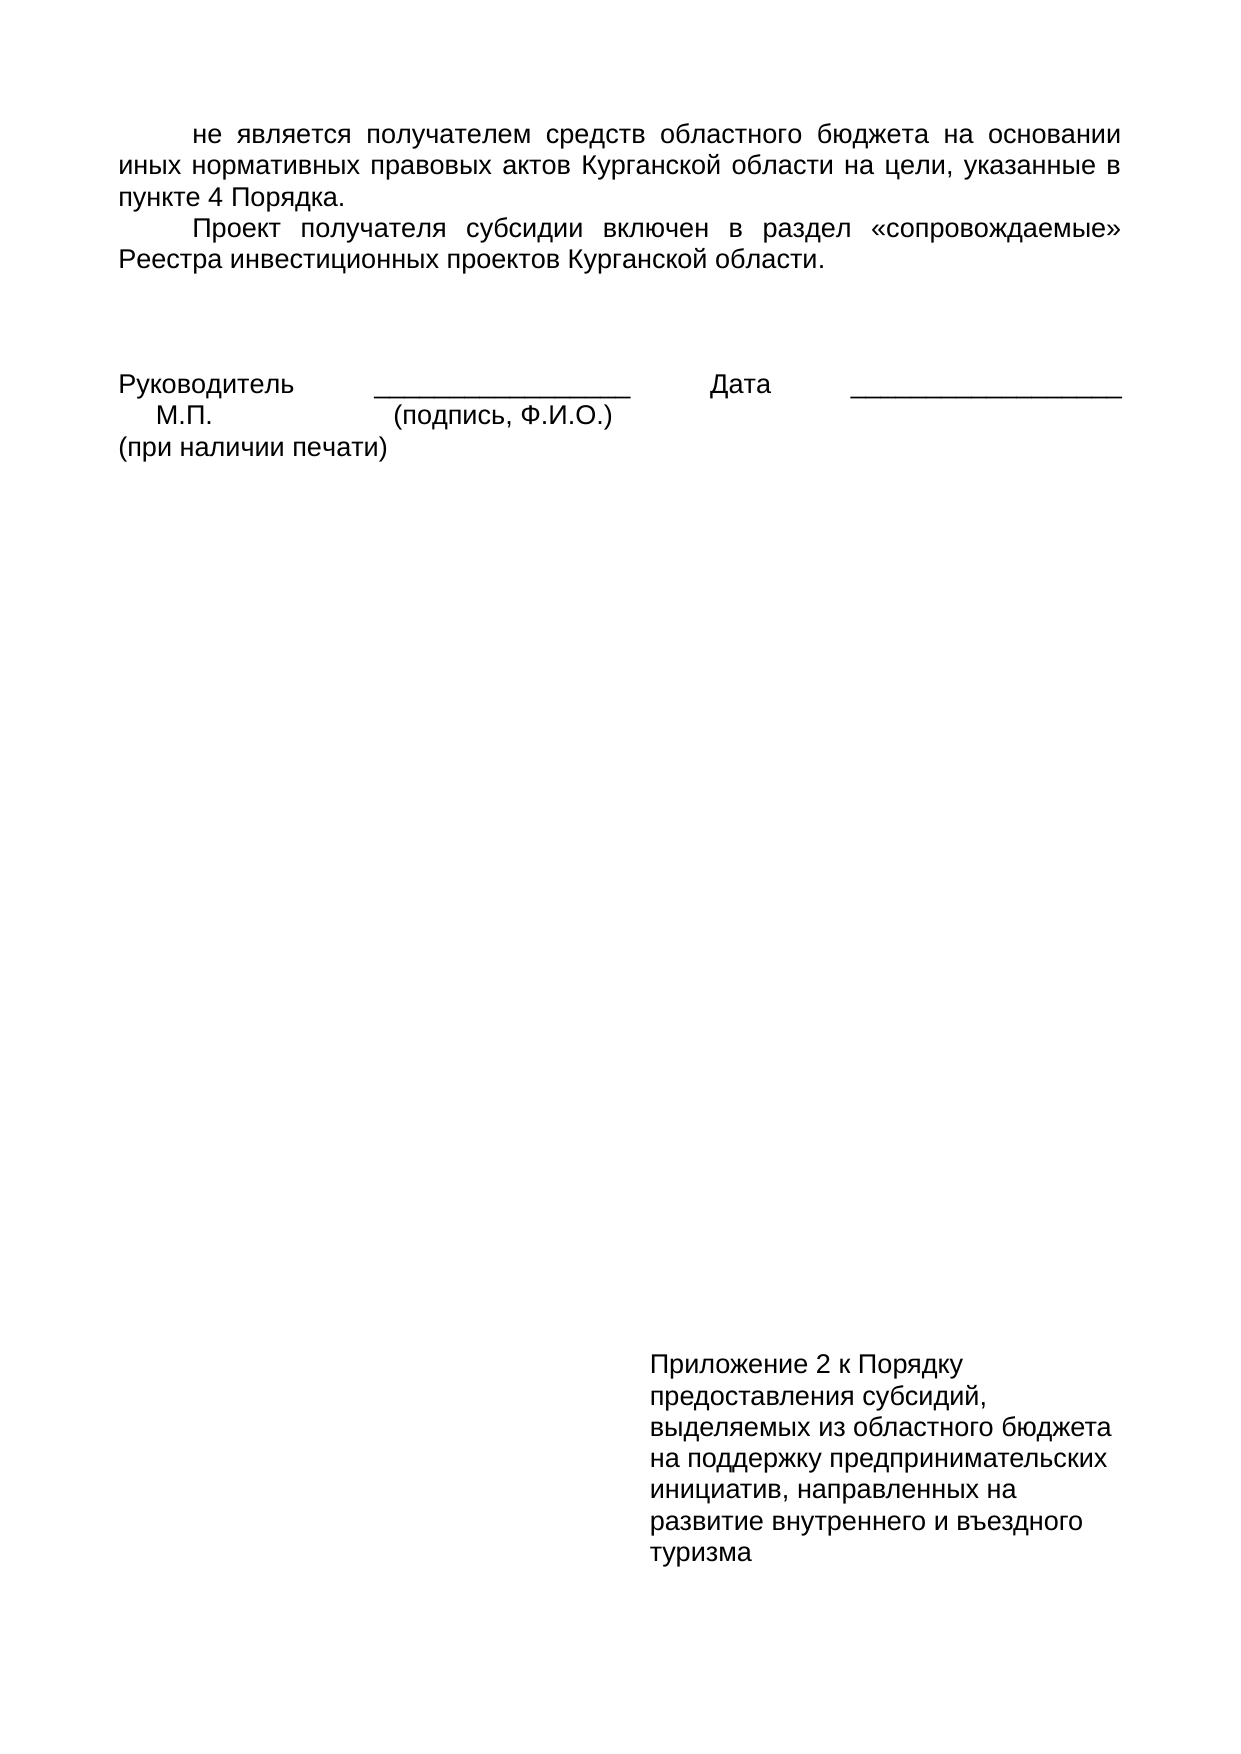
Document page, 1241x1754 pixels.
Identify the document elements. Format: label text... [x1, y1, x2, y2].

text Проект получателя субсидии включен в раздел «сопровождаемые» Реестра инвестиционных проектов Курганской области. [118, 212, 1122, 274]
text Руководитель _________________ Дата __________________ М.П. (подпись, Ф.И.О.) [118, 368, 1122, 431]
text не является получателем средств областного бюджета на основании иных нормативных правовых актов Курганской области на цели, указанные в пункте 4 Порядка. [118, 118, 1122, 212]
text (при наличии печати) [118, 431, 1122, 462]
title Приложение 2 к Порядку предоставления субсидий, выделяемых из областного бюджета на поддержку предпринимательских инициатив, направленных на развитие внутреннего и въездного туризма [649, 1348, 1122, 1567]
